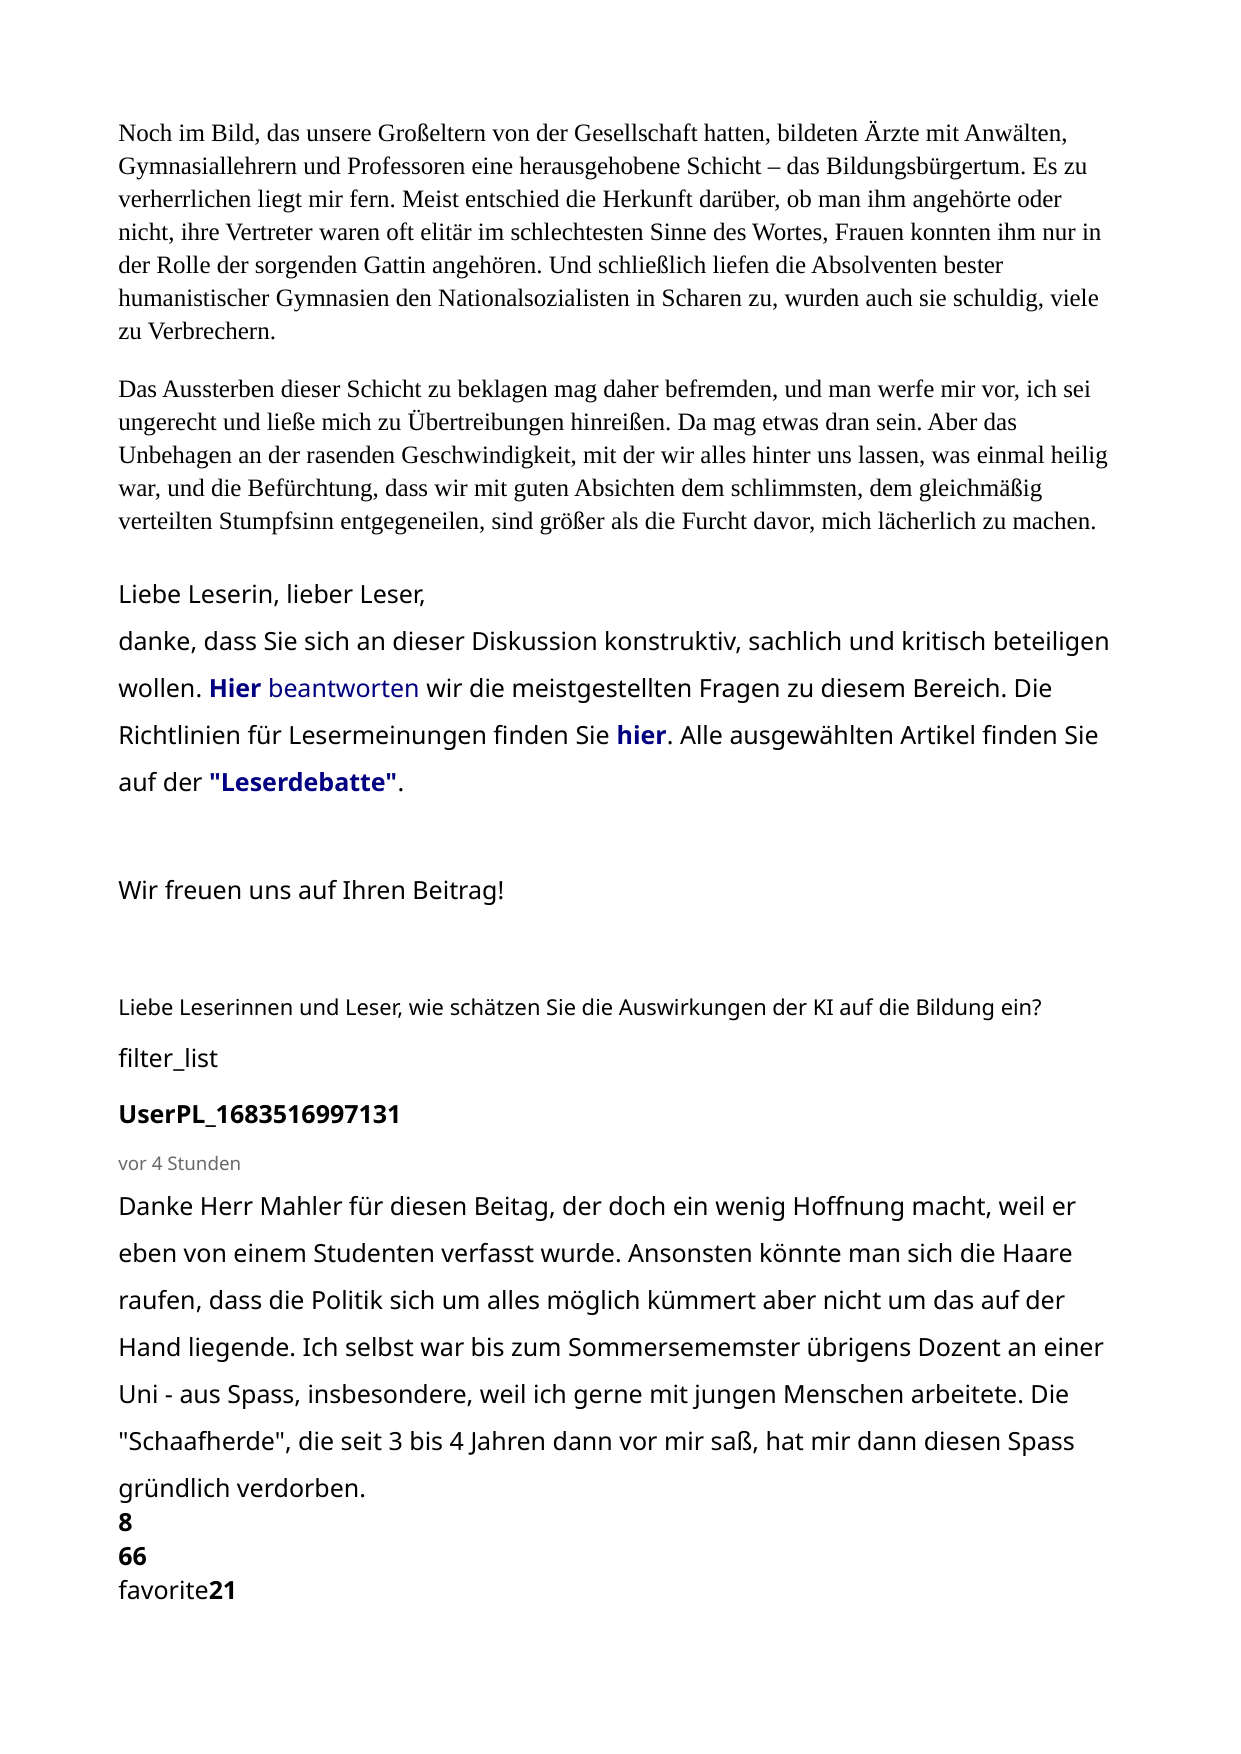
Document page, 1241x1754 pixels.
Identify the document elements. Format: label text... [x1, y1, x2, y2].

text Noch im Bild, das unsere Großeltern von der Gesellschaft hatten, bildeten Ärzte mit Anwälten, Gymnasiallehrern und Professoren eine herausgehobene Schicht – das Bildungsbürgertum. Es zu verherrlichen liegt mir fern. Meist entschied die Herkunft darüber, ob man ihm angehörte oder nicht, ihre Vertreter waren oft elitär im schlechtesten Sinne des Wortes, Frauen konnten ihm nur in der Rolle der sorgenden Gattin angehören. Und schließlich liefen die Absolventen bester humanistischer Gymnasien den Nationalsozialisten in Scharen zu, wurden auch sie schuldig, viele zu Verbrechern. [118, 118, 1122, 345]
text chat_bubbleperson [118, 907, 1106, 977]
text danke, dass Sie sich an dieser Diskussion konstruktiv, sachlich und kritisch beteiligen wollen. Hier beantworten wir die meistgestellten Fragen zu diesem Bereich. Die Richtlinien für Lesermeinungen finden Sie hier. Alle ausgewählten Artikel finden Sie auf der "Leserdebatte". [118, 611, 1122, 799]
text favorite21 [118, 1572, 1122, 1607]
text 8 [118, 1504, 1122, 1538]
text vor 4 Stunden [118, 1147, 1122, 1176]
text UserPL_1683516997131 [118, 1090, 1114, 1131]
text Danke Herr Mahler für diesen Beitag, der doch ein wenig Hoffnung macht, weil er eben von einem Studenten verfasst wurde. Ansonsten könnte man sich die Haare raufen, dass die Politik sich um alles möglich kümmert aber nicht um das auf der Hand liegende. Ich selbst war bis zum Sommersememster übrigens Dozent an einer Uni - aus Spass, insbesondere, weil ich gerne mit jungen Menschen arbeitete. Die "Schaafherde", die seit 3 bis 4 Jahren dann vor mir saß, hat mir dann diesen Spass gründlich verdorben. [118, 1176, 1122, 1504]
text 66 [118, 1538, 1122, 1572]
text Liebe Leserin, lieber Leser, [118, 564, 1122, 611]
text Liebe Leserinnen und Leser, wie schätzen Sie die Auswirkungen der KI auf die Bildung ein? [118, 992, 1122, 1022]
text Wir freuen uns auf Ihren Beitrag! [118, 860, 1122, 907]
text Das Aussterben dieser Schicht zu beklagen mag daher befremden, und man werfe mir vor, ich sei ungerecht und ließe mich zu Übertreibungen hinreißen. Da mag etwas dran sein. Aber das Unbehagen an der rasenden Geschwindigkeit, mit der wir alles hinter uns lassen, was einmal heilig war, und die Befürchtung, dass wir mit guten Absichten dem schlimmsten, dem gleichmäßig verteilten Stumpfsinn entgegeneilen, sind größer als die Furcht davor, mich lächerlich zu machen. [118, 374, 1122, 535]
text filter_list [118, 1041, 1122, 1075]
